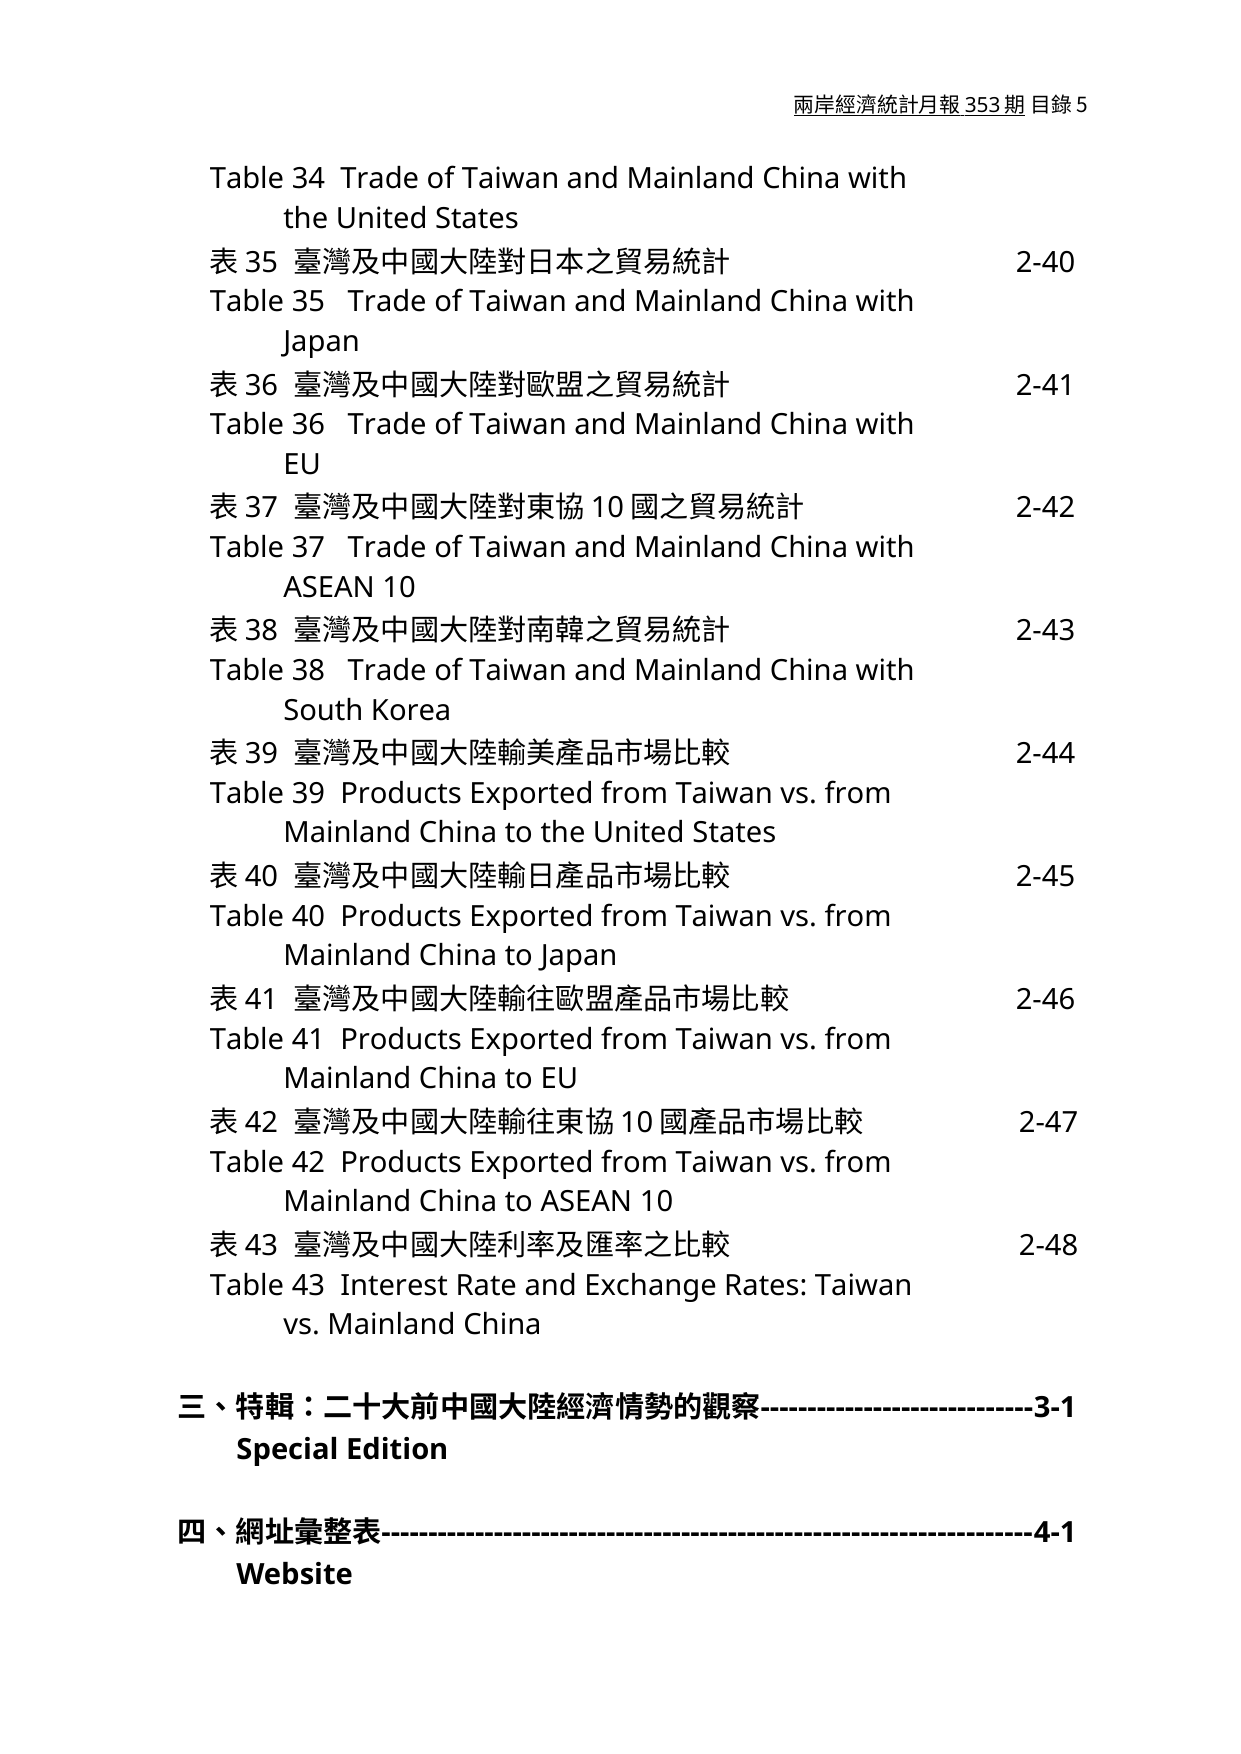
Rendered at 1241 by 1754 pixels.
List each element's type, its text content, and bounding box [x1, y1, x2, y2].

table_cell [1209, 403, 1240, 482]
table_cell [1209, 1097, 1240, 1140]
table_cell [1131, 1140, 1179, 1219]
table_cell [1179, 851, 1201, 894]
table_cell 2-44 [1013, 728, 1179, 772]
table_cell Table 42 Products Exported from Taiwan vs. from Mainland China to ASEAN 10 [180, 1140, 945, 1219]
table_cell [989, 1140, 1131, 1219]
table_cell [945, 1140, 989, 1219]
table_cell [1201, 1220, 1209, 1263]
table_cell [1179, 605, 1201, 649]
table_cell [1201, 157, 1209, 236]
table_cell [1201, 526, 1209, 605]
table_cell [1201, 280, 1209, 359]
table_cell [1179, 403, 1201, 482]
table_cell [1201, 482, 1209, 526]
table_cell [1209, 359, 1240, 403]
table_cell [1013, 772, 1117, 851]
table_cell [1179, 772, 1201, 851]
table_cell [1209, 728, 1240, 772]
text Special Edition [177, 1426, 1137, 1467]
table_cell Table 40 Products Exported from Taiwan vs. from Mainland China to Japan [180, 895, 948, 974]
table_cell [1013, 895, 1179, 974]
table_cell [1131, 772, 1179, 851]
table_cell Table 35 Trade of Taiwan and Mainland China with Japan [180, 280, 948, 359]
table_cell [1201, 974, 1209, 1017]
table_cell Table 41 Products Exported from Taiwan vs. from Mainland China to EU [180, 1018, 948, 1097]
table_cell [1209, 236, 1240, 280]
table_cell [1179, 526, 1201, 605]
table_cell [1209, 772, 1240, 851]
table_cell [1209, 895, 1240, 974]
table_cell [1201, 895, 1209, 974]
table_cell [1179, 280, 1201, 359]
table_cell [1013, 280, 1179, 359]
table_cell 表37 臺灣及中國大陸對東協10國之貿易統計 [180, 482, 948, 526]
table_cell [1131, 1263, 1179, 1342]
table_cell 表38 臺灣及中國大陸對南韓之貿易統計 [180, 605, 948, 649]
table_cell [1209, 1220, 1240, 1263]
table_cell [1179, 895, 1201, 974]
table_cell 表41 臺灣及中國大陸輸往歐盟產品市場比較 [180, 974, 948, 1017]
table_cell 表36 臺灣及中國大陸對歐盟之貿易統計 [180, 359, 948, 403]
table_cell Table 43 Interest Rate and Exchange Rates: Taiwan vs. Mainland China [180, 1263, 945, 1342]
table_cell [1201, 728, 1209, 772]
table_cell [1209, 1018, 1240, 1097]
table_cell [1179, 157, 1201, 236]
table_cell [1209, 851, 1240, 894]
table_cell [1117, 772, 1131, 851]
table_cell [1179, 1097, 1201, 1140]
table_cell [1201, 605, 1209, 649]
table_cell [1179, 1220, 1201, 1263]
table_cell [1013, 526, 1179, 605]
table_cell 表43 臺灣及中國大陸利率及匯率之比較 [180, 1220, 945, 1263]
table_cell [1201, 236, 1209, 280]
table_cell [1179, 1263, 1201, 1342]
table_cell [945, 1220, 989, 1263]
table_cell Table 39 Products Exported from Taiwan vs. from Mainland China to the United States [180, 772, 948, 851]
table_cell [1201, 1097, 1209, 1140]
table_cell [989, 1263, 1131, 1342]
table_cell Table 37 Trade of Taiwan and Mainland China with ASEAN 10 [180, 526, 948, 605]
table_cell [1201, 649, 1209, 728]
table_cell [1209, 526, 1240, 605]
table_cell [948, 403, 1013, 482]
text 三、特輯：二十大前中國大陸經濟情勢的觀察 3-1 [177, 1384, 1137, 1426]
table_cell 表39 臺灣及中國大陸輸美產品市場比較 [180, 728, 948, 772]
table_cell [1201, 772, 1209, 851]
table_cell [1209, 157, 1240, 236]
table_cell [948, 649, 1013, 728]
text 四、網址彙整表 4-1 [177, 1509, 1137, 1551]
table_cell [948, 236, 1013, 280]
table_cell [1209, 649, 1240, 728]
table_cell [1201, 1263, 1209, 1342]
table_cell [1209, 974, 1240, 1017]
table_cell [1179, 1140, 1201, 1219]
table_cell 2-46 [1013, 974, 1179, 1017]
table_cell Table 38 Trade of Taiwan and Mainland China with South Korea [180, 649, 948, 728]
table_cell [945, 1263, 989, 1342]
table_cell [1209, 482, 1240, 526]
table_cell [1209, 605, 1240, 649]
table_cell 2-40 [1013, 236, 1179, 280]
table_cell 表42 臺灣及中國大陸輸往東協10國產品市場比較 [180, 1097, 945, 1140]
table_cell [1201, 1018, 1209, 1097]
table_cell [1131, 1097, 1179, 1140]
table_cell [1013, 403, 1179, 482]
table_cell 2-43 [1013, 605, 1179, 649]
table_cell [1209, 1263, 1240, 1342]
table_cell [1131, 1220, 1179, 1263]
table_cell [1013, 1018, 1179, 1097]
table_cell 表35 臺灣及中國大陸對日本之貿易統計 [180, 236, 948, 280]
table_cell [948, 772, 1013, 851]
table_cell [1179, 728, 1201, 772]
table_cell [948, 728, 1013, 772]
table_cell Table 36 Trade of Taiwan and Mainland China with EU [180, 403, 948, 482]
table_cell [1179, 974, 1201, 1017]
text Website [177, 1551, 1137, 1592]
table_cell [948, 851, 1013, 894]
table_cell [1013, 649, 1179, 728]
table_cell [1179, 236, 1201, 280]
table_cell [1179, 1018, 1201, 1097]
table_cell [1179, 482, 1201, 526]
table_cell [1201, 1140, 1209, 1219]
table_cell [948, 895, 1013, 974]
table_cell [1209, 1140, 1240, 1219]
table_cell 2-47 [989, 1097, 1131, 1140]
table_cell [1201, 851, 1209, 894]
table_cell 2-41 [1013, 359, 1179, 403]
table_cell [945, 1097, 989, 1140]
table_cell [948, 526, 1013, 605]
table_cell [948, 482, 1013, 526]
table_cell [1201, 403, 1209, 482]
table_cell [948, 974, 1013, 1017]
table_cell 2-48 [989, 1220, 1131, 1263]
table_cell [948, 157, 1013, 236]
table_cell 表40 臺灣及中國大陸輸日產品市場比較 [180, 851, 948, 894]
table_cell [1201, 359, 1209, 403]
table_cell [1209, 280, 1240, 359]
table_cell [948, 280, 1013, 359]
table_cell [1179, 649, 1201, 728]
table_cell [948, 605, 1013, 649]
table_cell 2-42 [1013, 482, 1179, 526]
table_cell [948, 1018, 1013, 1097]
table_cell 2-45 [1013, 851, 1179, 894]
table_cell [948, 359, 1013, 403]
table_cell [1013, 157, 1179, 236]
table_cell [1179, 359, 1201, 403]
table_cell Table 34 Trade of Taiwan and Mainland China with the United States [180, 157, 948, 236]
